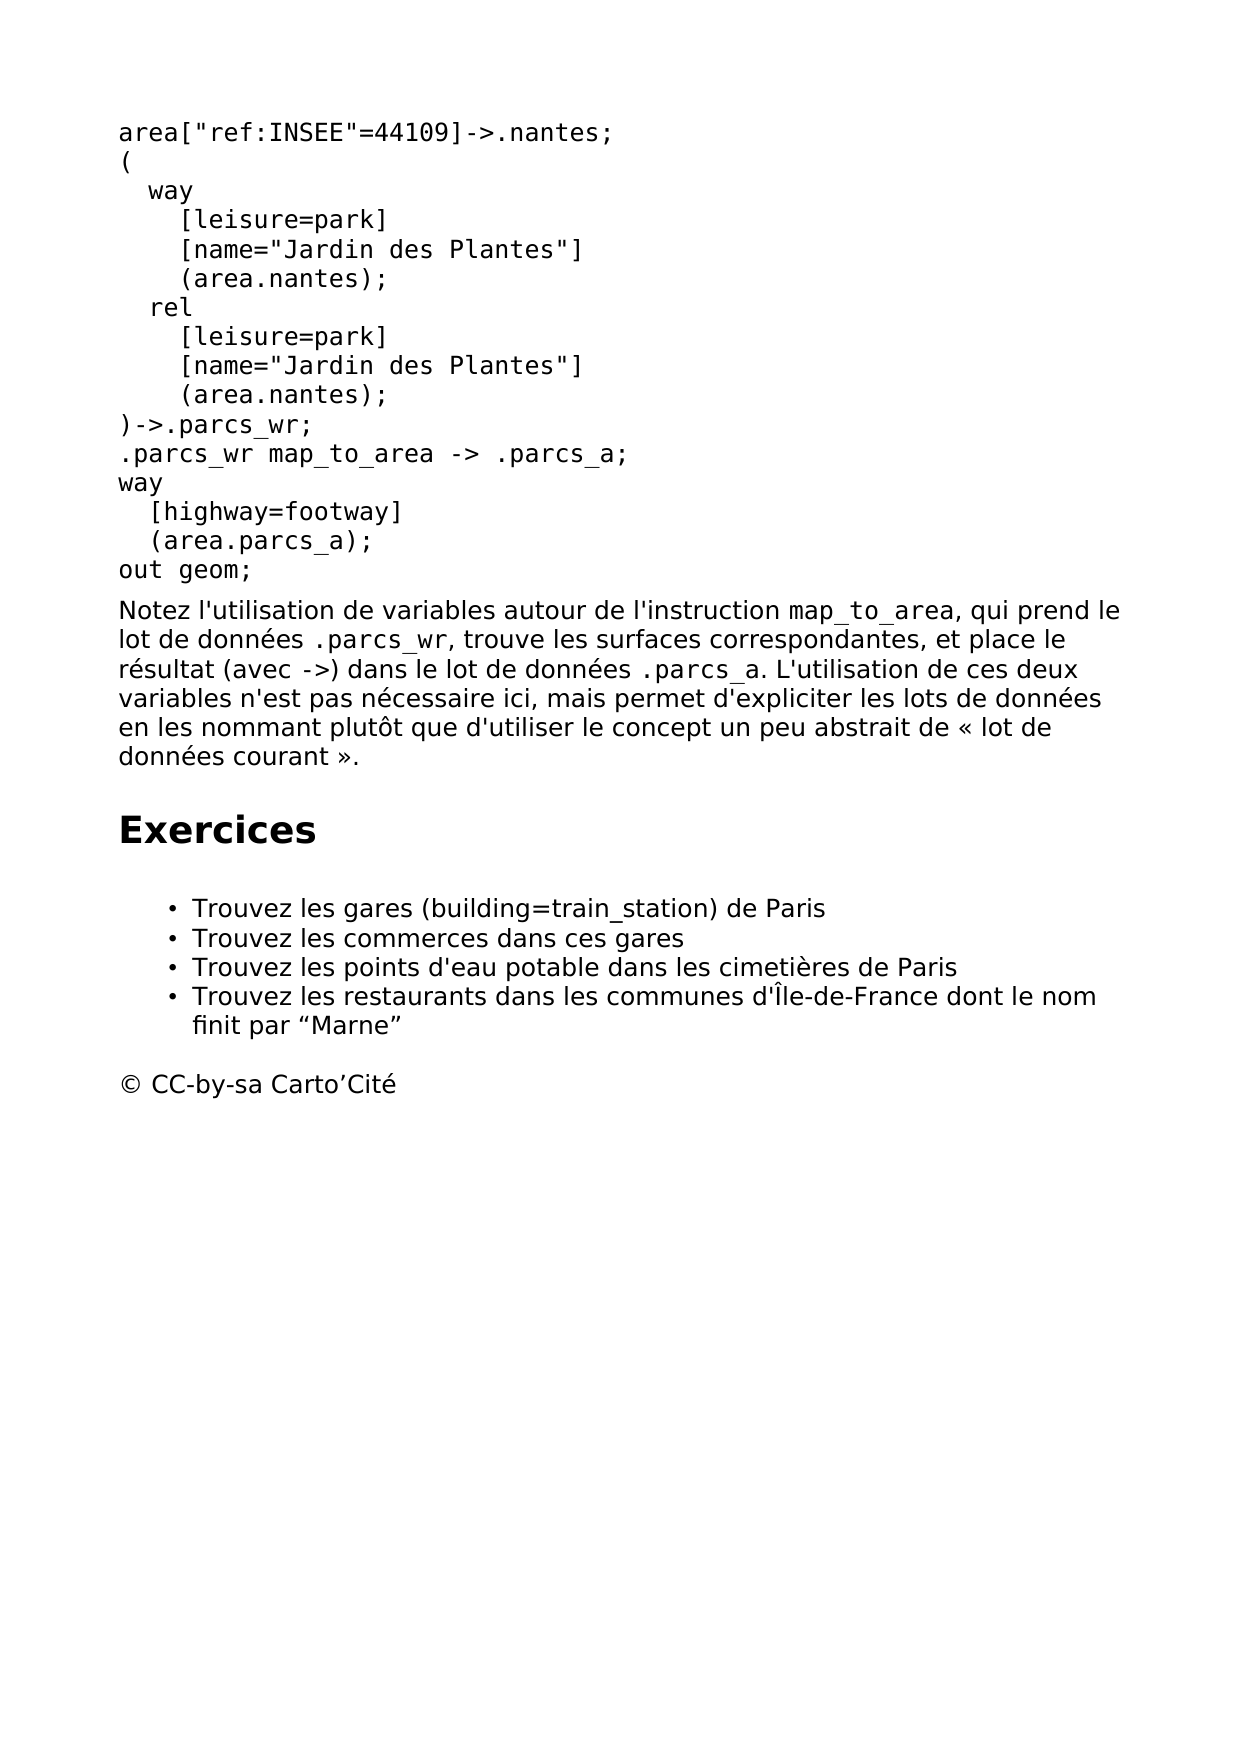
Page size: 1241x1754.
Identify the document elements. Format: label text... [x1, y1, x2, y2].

list Trouvez les restaurants dans les communes d'Île-de-France dont le nom finit par “Marne” [177, 982, 1122, 1041]
text © CC-by-sa Carto’Cité [118, 1070, 1122, 1099]
list Trouvez les commerces dans ces gares [177, 924, 1122, 953]
subtitle Exercices [118, 809, 1122, 853]
text area["ref:INSEE"=44109]->.nantes; ( way [leisure=park] [name="Jardin des Plantes"] (area.nantes); rel [leisure=park] [name="Jardin des Plantes"] (area.nantes); )->.parcs_wr; .parcs_wr map_to_area -> .parcs_a; way [highway=footway] (area.parcs_a); out geom; [118, 118, 1122, 585]
list Trouvez les gares (building=train_station) de Paris [177, 895, 1122, 924]
text Notez l'utilisation de variables autour de l'instruction map_to_area, qui prend le lot de données .parcs_wr, trouve les surfaces correspondantes, et place le résultat (avec ->) dans le lot de données .parcs_a. L'utilisation de ces deux variables n'est pas nécessaire ici, mais permet d'expliciter les lots de données en les nommant plutôt que d'utiliser le concept un peu abstrait de « lot de données courant ». [118, 597, 1122, 772]
list Trouvez les points d'eau potable dans les cimetières de Paris [177, 953, 1122, 982]
